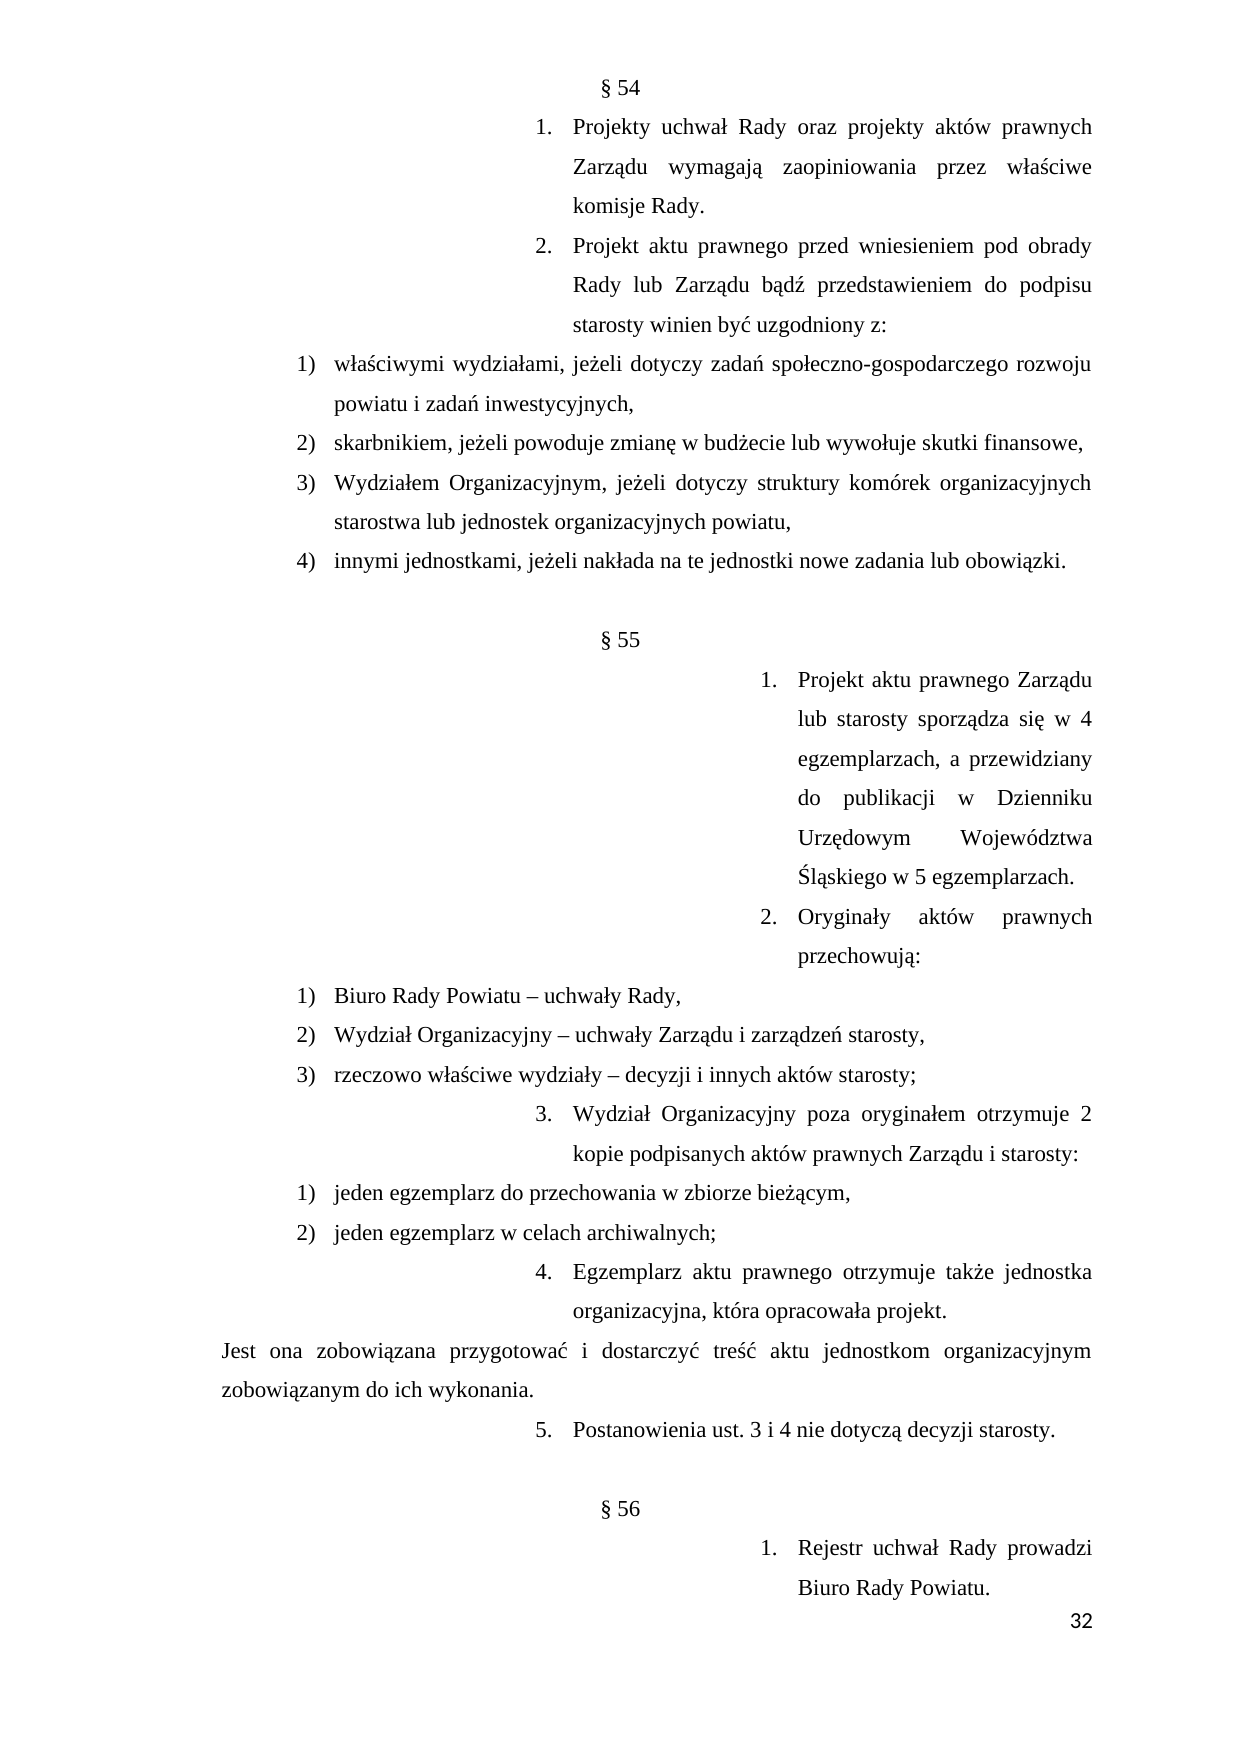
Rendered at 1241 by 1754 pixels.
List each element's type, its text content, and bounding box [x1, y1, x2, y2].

list Biuro Rady Powiatu – uchwały Rady, [296, 982, 1093, 1008]
list jeden egzemplarz do przechowania w zbiorze bieżącym, [296, 1179, 1093, 1206]
list Projekt aktu prawnego przed wniesieniem pod obrady Rady lub Zarządu bądź przedstawieniem do podpisu starosty winien być uzgodniony z: [535, 232, 1093, 337]
list Jest ona zobowiązana przygotować i dostarczyć treść aktu jednostkom organizacyjnym zobowiązanym do ich wykonania. [221, 1337, 1093, 1403]
list Egzemplarz aktu prawnego otrzymuje także jednostka organizacyjna, która opracowała projekt. [535, 1258, 1093, 1324]
list Wydział Organizacyjny – uchwały Zarządu i zarządzeń starosty, [296, 1021, 1093, 1048]
list innymi jednostkami, jeżeli nakłada na te jednostki nowe zadania lub obowiązki. [296, 547, 1093, 574]
text § 54 [148, 74, 1093, 100]
list właściwymi wydziałami, jeżeli dotyczy zadań społeczno-gospodarczego rozwoju powiatu i zadań inwestycyjnych, [296, 350, 1093, 416]
list rzeczowo właściwe wydziały – decyzji i innych aktów starosty; [296, 1061, 1093, 1087]
list Rejestr uchwał Rady prowadzi Biuro Rady Powiatu. [760, 1534, 1093, 1600]
list Wydziałem Organizacyjnym, jeżeli dotyczy struktury komórek organizacyjnych starostwa lub jednostek organizacyjnych powiatu, [296, 468, 1093, 534]
text § 56 [148, 1495, 1093, 1521]
list Wydział Organizacyjny poza oryginałem otrzymuje 2 kopie podpisanych aktów prawnych Zarządu i starosty: [535, 1100, 1093, 1166]
list Postanowienia ust. 3 i 4 nie dotyczą decyzji starosty. [535, 1416, 1093, 1442]
list jeden egzemplarz w celach archiwalnych; [296, 1219, 1093, 1245]
list Projekt aktu prawnego Zarządu lub starosty sporządza się w 4 egzemplarzach, a przewidziany do publikacji w Dzienniku Urzędowym Województwa Śląskiego w 5 egzemplarzach. [760, 666, 1093, 890]
list skarbnikiem, jeżeli powoduje zmianę w budżecie lub wywołuje skutki finansowe, [296, 429, 1093, 455]
list Projekty uchwał Rady oraz projekty aktów prawnych Zarządu wymagają zaopiniowania przez właściwe komisje Rady. [535, 113, 1093, 218]
text § 55 [148, 626, 1093, 653]
list Oryginały aktów prawnych przechowują: [760, 903, 1093, 969]
